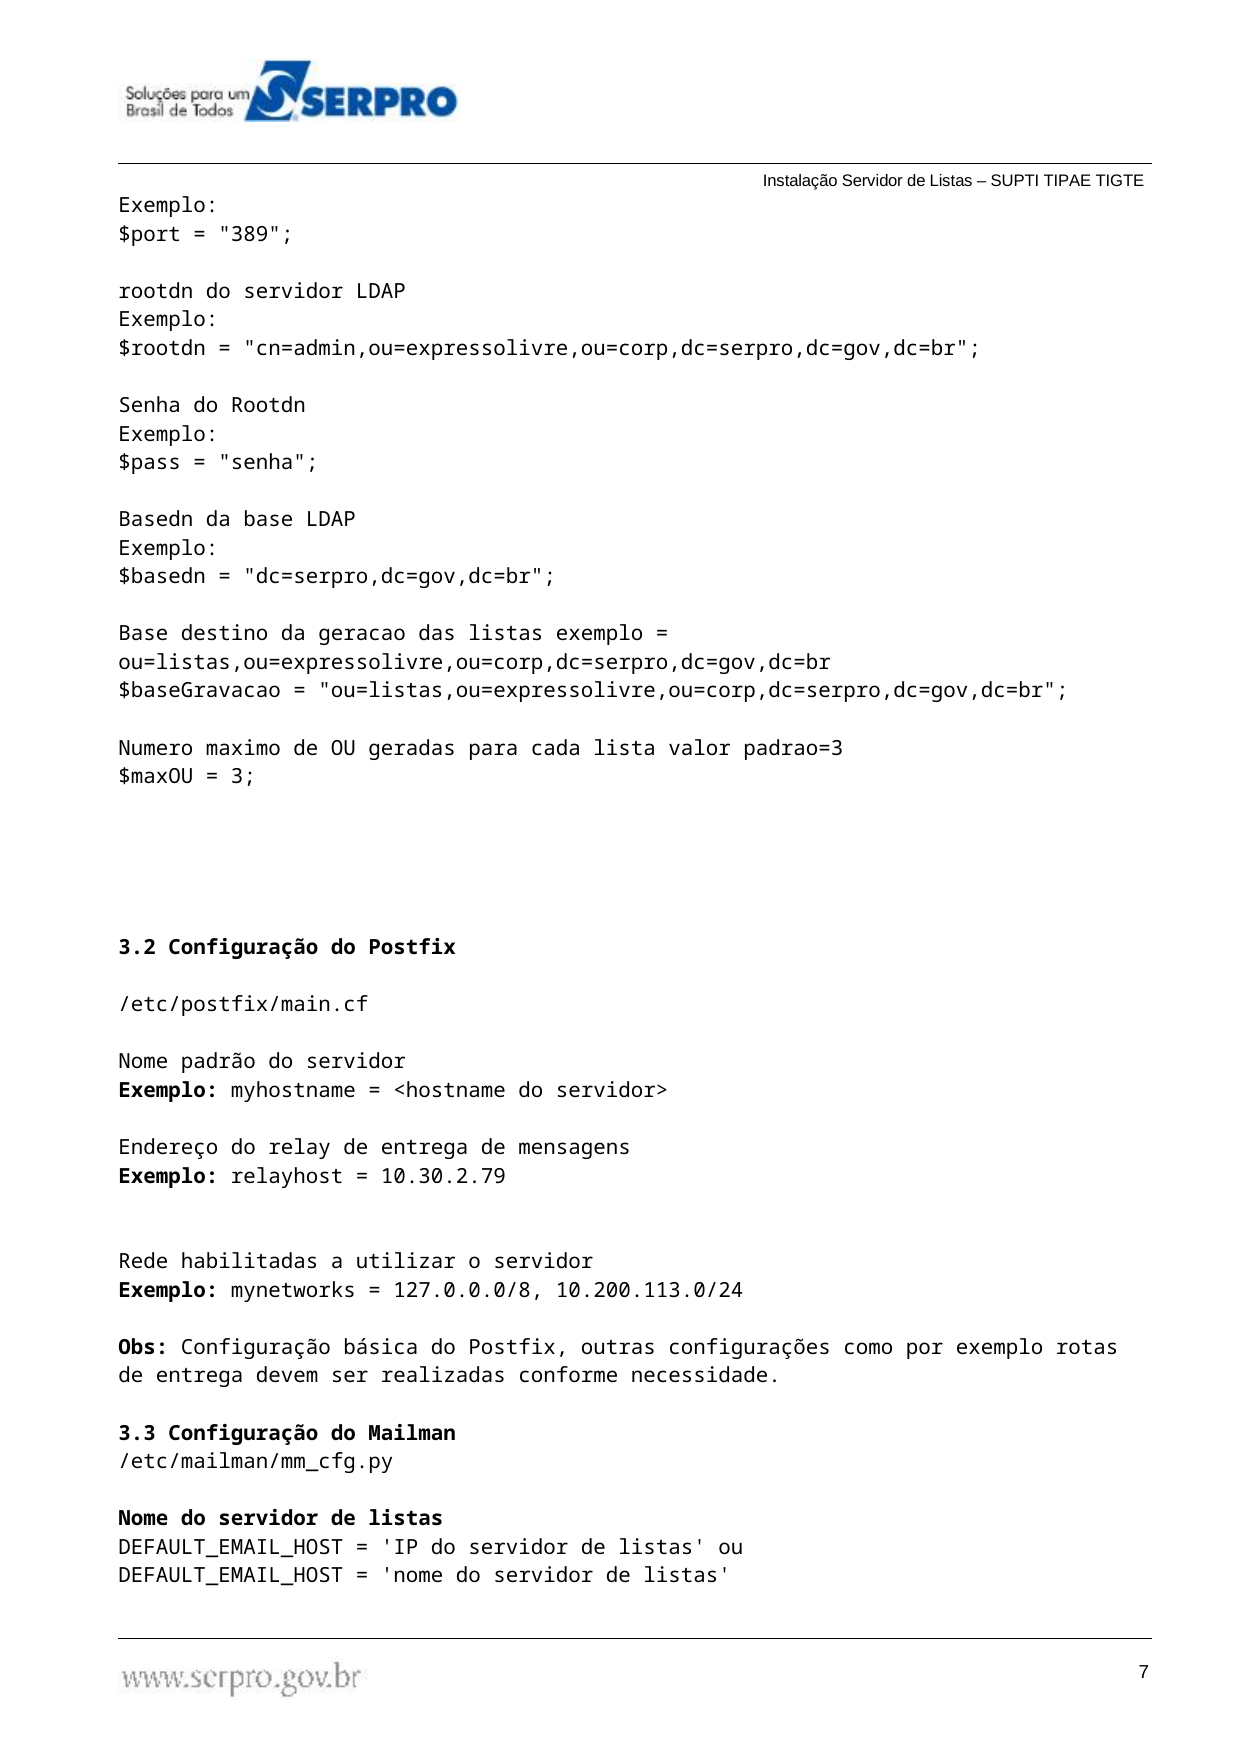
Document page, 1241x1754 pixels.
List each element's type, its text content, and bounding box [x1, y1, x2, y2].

text Basedn da base LDAP [118, 504, 1152, 533]
text /etc/mailman/mm_cfg.py [118, 1446, 1152, 1474]
picture [118, 59, 461, 122]
text Nome padrão do servidor [118, 1046, 1152, 1075]
text DEFAULT_EMAIL_HOST = 'IP do servidor de listas' ou [118, 1532, 1152, 1560]
text rootdn do servidor LDAP [118, 276, 1152, 304]
text Exemplo: [118, 304, 1152, 333]
text Endereço do relay de entrega de mensagens [118, 1132, 1152, 1161]
text $pass = "senha"; [118, 447, 1152, 476]
text Obs: Configuração básica do Postfix, outras configurações como por exemplo rotas de entrega devem ser realizadas conforme necessidade. [118, 1332, 1152, 1389]
text Base destino da geracao das listas exemplo = ou=listas,ou=expressolivre,ou=corp,dc=serpro,dc=gov,dc=br [118, 618, 1152, 675]
text DEFAULT_EMAIL_HOST = 'nome do servidor de listas' [118, 1560, 1152, 1589]
text $basedn = "dc=serpro,dc=gov,dc=br"; [118, 561, 1152, 590]
text $baseGravacao = "ou=listas,ou=expressolivre,ou=corp,dc=serpro,dc=gov,dc=br"; [118, 675, 1152, 704]
text Exemplo: myhostname = <hostname do servidor> [118, 1075, 1152, 1103]
text $rootdn = "cn=admin,ou=expressolivre,ou=corp,dc=serpro,dc=gov,dc=br"; [118, 333, 1152, 361]
text /etc/postfix/main.cf [118, 989, 1152, 1018]
text Nome do servidor de listas [118, 1503, 1152, 1532]
text Numero maximo de OU geradas para cada lista valor padrao=3 [118, 732, 1152, 761]
text $maxOU = 3; [118, 761, 1152, 789]
text Senha do Rootdn [118, 390, 1152, 418]
text 3.3 Configuração do Mailman [118, 1417, 1152, 1446]
text Exemplo: [118, 190, 1152, 219]
text Exemplo: mynetworks = 127.0.0.0/8, 10.200.113.0/24 [118, 1275, 1152, 1303]
text Exemplo: relayhost = 10.30.2.79 [118, 1161, 1152, 1189]
text Exemplo: [118, 418, 1152, 447]
picture [118, 1656, 369, 1700]
text Rede habilitadas a utilizar o servidor [118, 1246, 1152, 1275]
text Exemplo: [118, 533, 1152, 561]
text $port = "389"; [118, 219, 1152, 247]
text 3.2 Configuração do Postfix [118, 932, 1152, 961]
